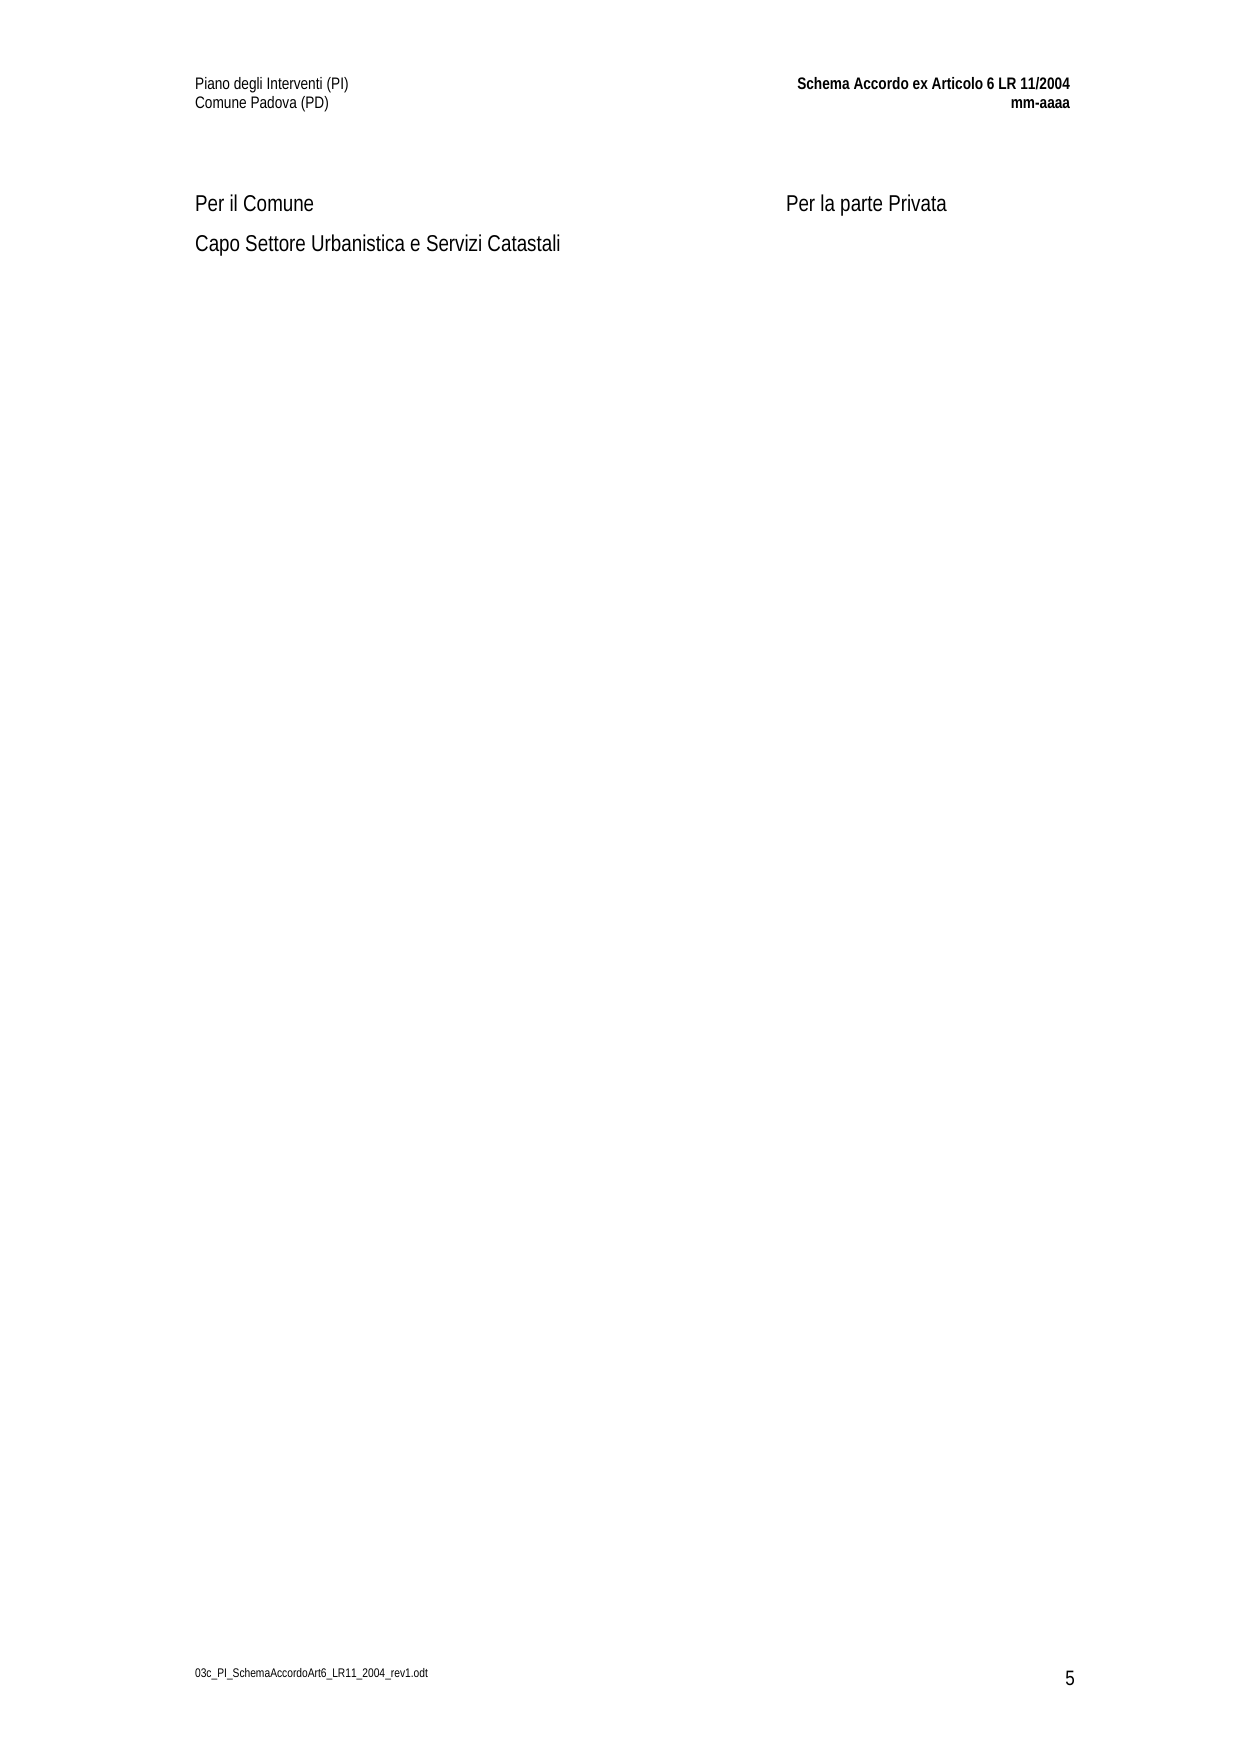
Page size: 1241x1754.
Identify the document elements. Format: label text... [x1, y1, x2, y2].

text Capo Settore Urbanistica e Servizi Catastali [195, 229, 1075, 256]
text Per il Comune Per la parte Privata [195, 190, 1075, 216]
